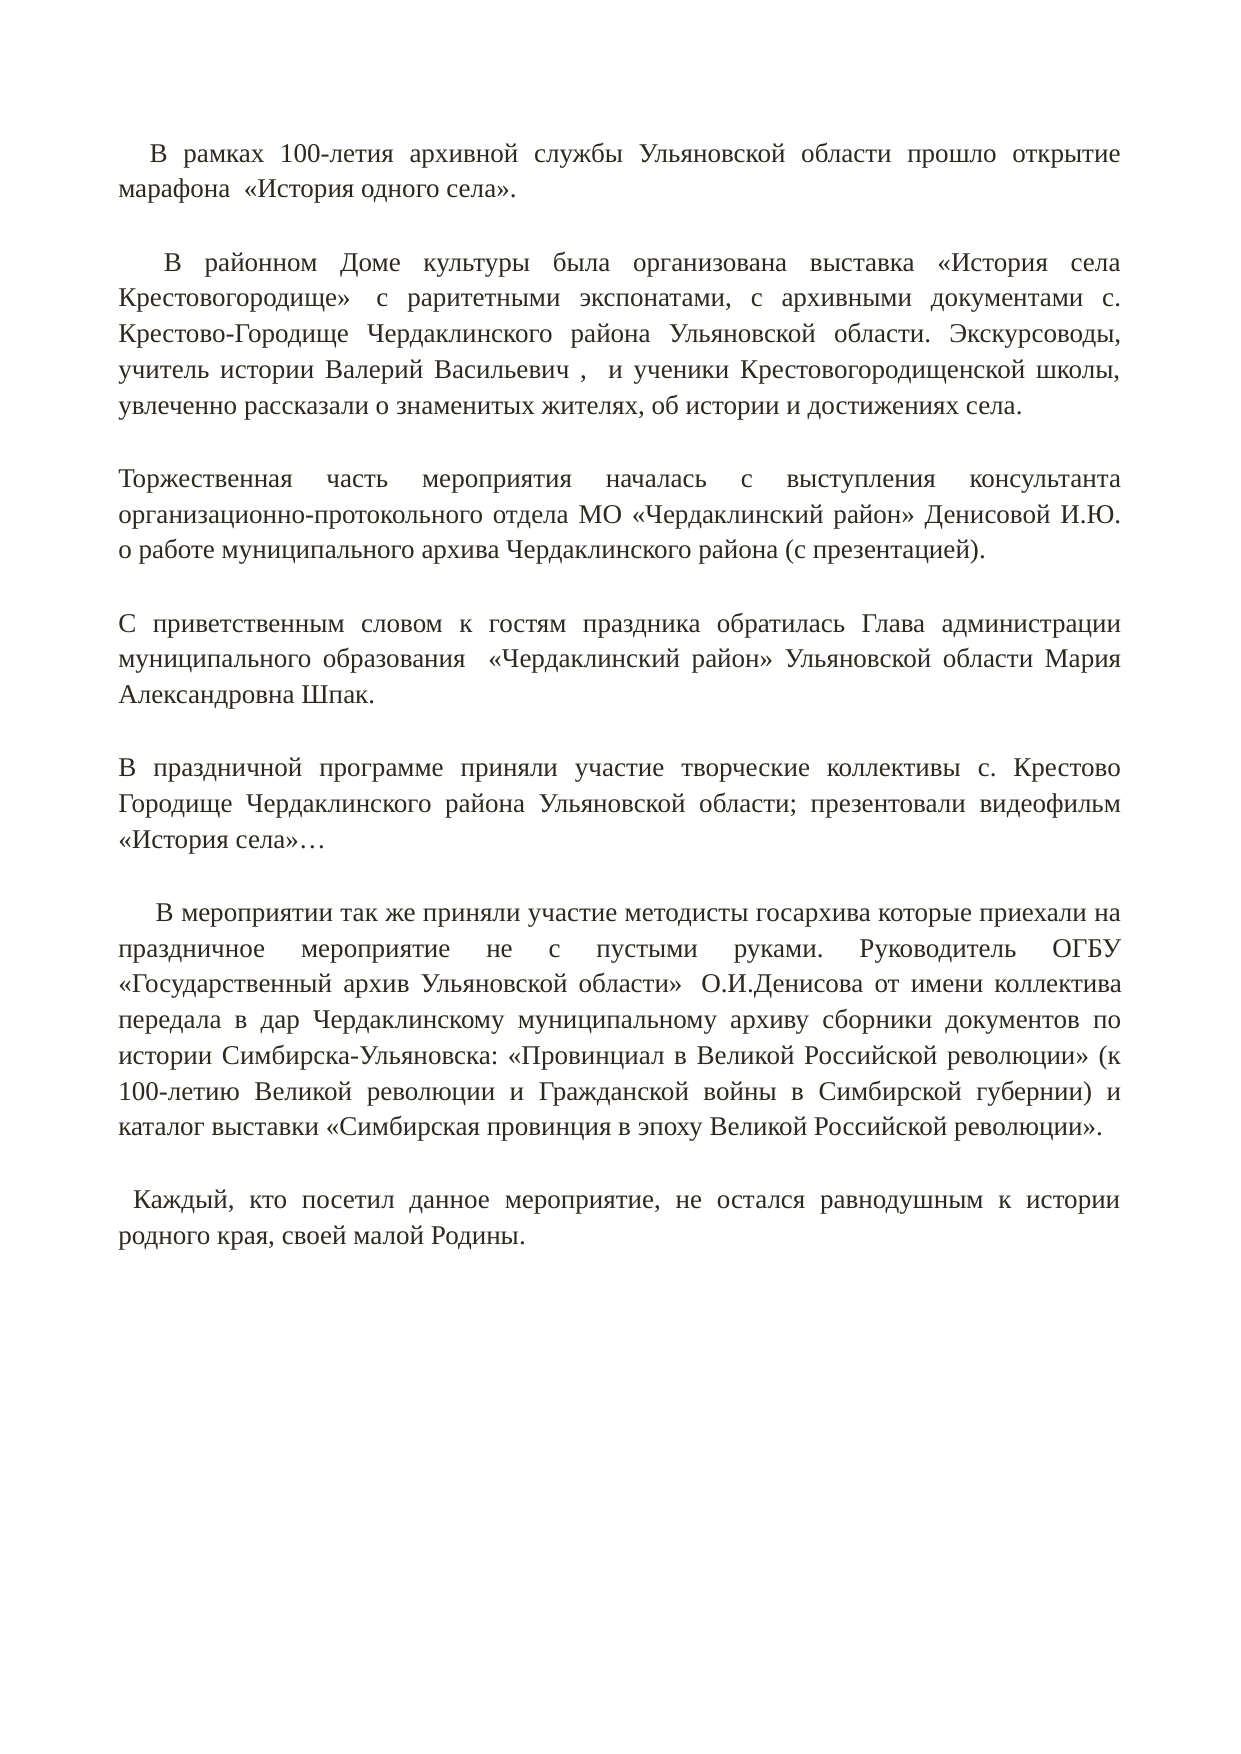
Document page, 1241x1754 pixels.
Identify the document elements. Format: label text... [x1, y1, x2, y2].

text С приветственным словом к гостям праздника обратилась Глава администрации муниципального образования «Чердаклинский район» Ульяновской области Мария Александровна Шпак. [118, 607, 1122, 709]
text В районном Доме культуры была организована выставка «История села Крестовогородище» с раритетными экспонатами, с архивными документами с. Крестово-Городище Чердаклинского района Ульяновской области. Экскурсоводы, учитель истории Валерий Васильевич , и ученики Крестовогородищенской школы, увлеченно рассказали о знаменитых жителях, об истории и достижениях села. [118, 246, 1122, 420]
text В мероприятии так же приняли участие методисты госархива которые приехали на праздничное мероприятие не с пустыми руками. Руководитель ОГБУ «Государственный архив Ульяновской области» О.И.Денисова от имени коллектива передала в дар Чердаклинскому муниципальному архиву сборники документов по истории Симбирска-Ульяновска: «Провинциал в Великой Российской революции» (к 100-летию Великой революции и Гражданской войны в Симбирской губернии) и каталог выставки «Симбирская провинция в эпоху Великой Российской революции». [118, 896, 1122, 1142]
text Торжественная часть мероприятия началась с выступления консультанта организационно-протокольного отдела МО «Чердаклинский район» Денисовой И.Ю. о работе муниципального архива Чердаклинского района (с презентацией). [118, 462, 1122, 564]
text В рамках 100-летия архивной службы Ульяновской области прошло открытие марафона «История одного села». [118, 137, 1122, 204]
text Каждый, кто посетил данное мероприятие, не остался равнодушным к истории родного края, своей малой Родины. [118, 1184, 1122, 1251]
text В праздничной программе приняли участие творческие коллективы с. Крестово Городище Чердаклинского района Ульяновской области; презентовали видеофильм «История села»… [118, 751, 1122, 854]
